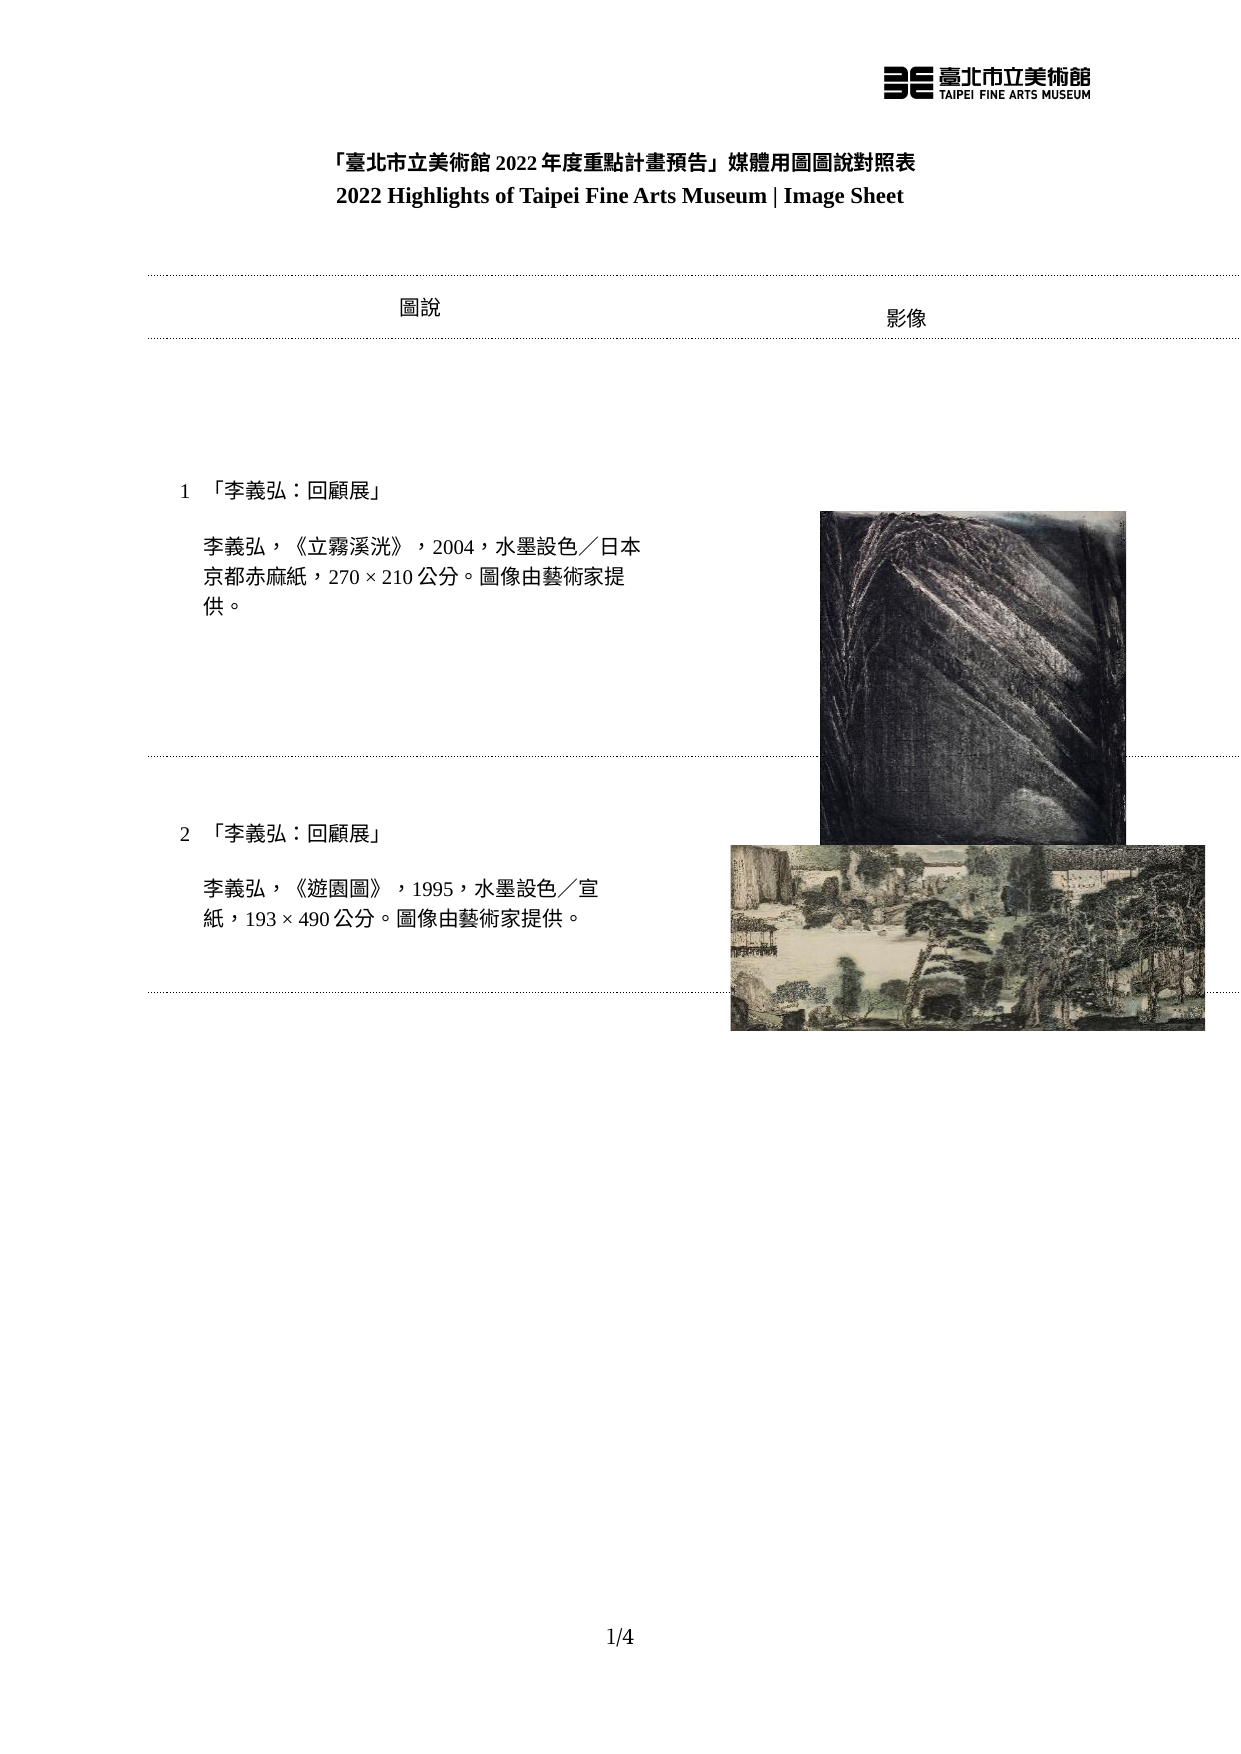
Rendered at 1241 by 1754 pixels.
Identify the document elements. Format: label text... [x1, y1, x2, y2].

table_header 影像 [661, 275, 1240, 338]
text 2022 Highlights of Taipei Fine Arts Museum | Image Sheet [148, 182, 1092, 208]
table_cell [661, 756, 820, 992]
table_cell [661, 338, 1240, 756]
table_cell 「李義弘：回顧展」 李義弘，《遊園圖》，1995，水墨設色／宣紙，193 × 490公分。圖像由藝術家提供。 [148, 756, 661, 992]
table_cell [1127, 756, 1240, 992]
table_header 圖說 [148, 275, 661, 338]
table_cell 「李義弘：回顧展」 李義弘，《立霧溪洸》，2004，水墨設色／日本京都赤麻紙，270 × 210公分。圖像由藝術家提供。 [148, 338, 661, 756]
text 「臺北市立美術館 2022年度重點計畫預告」媒體用圖圖說對照表 [148, 119, 1092, 182]
